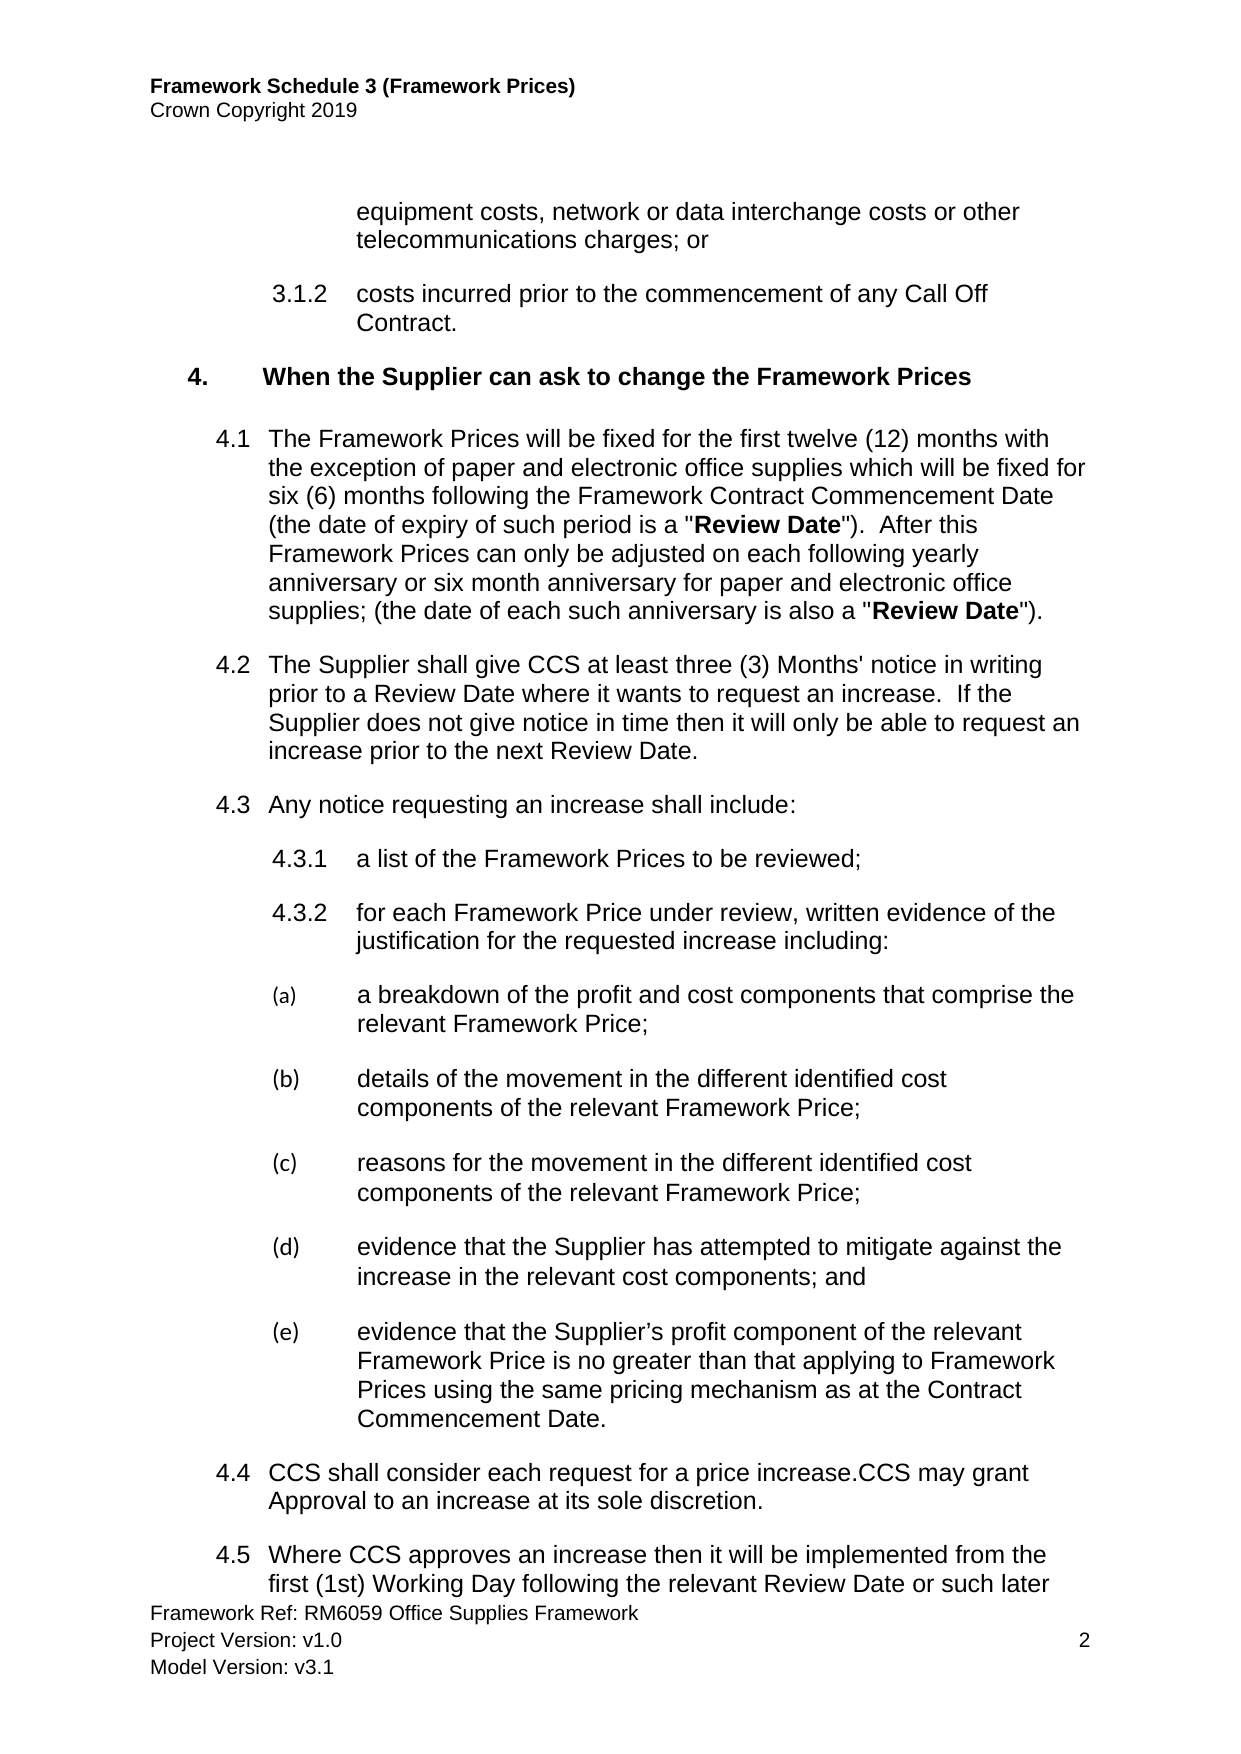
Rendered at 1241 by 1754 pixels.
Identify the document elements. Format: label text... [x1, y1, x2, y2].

list details of the movement in the different identified cost components of the relevant Framework Price; [272, 1063, 1090, 1122]
list a breakdown of the profit and cost components that comprise the relevant Framework Price; [272, 980, 1090, 1038]
list The Supplier shall give CCS at least three (3) Months' notice in writing prior to a Review Date where it wants to request an increase. If the Supplier does not give notice in time then it will only be able to request an increase prior to the next Review Date. [216, 650, 1090, 765]
list a list of the Framework Prices to be reviewed; [272, 844, 1090, 872]
list costs incurred prior to the commencement of any Call Off Contract. [272, 279, 1090, 337]
list Where CCS approves an increase then it will be implemented from the first (1st) Working Day following the relevant Review Date or such later [216, 1540, 1090, 1597]
list evidence that the Supplier’s profit component of the relevant Framework Price is no greater than that applying to Framework Prices using the same pricing mechanism as at the Contract Commencement Date. [272, 1316, 1090, 1432]
list evidence that the Supplier has attempted to mitigate against the increase in the relevant cost components; and [272, 1231, 1090, 1291]
list The Framework Prices will be fixed for the first twelve (12) months with the exception of paper and electronic office supplies which will be fixed for six (6) months following the Framework Contract Commencement Date (the date of expiry of such period is a "Review Date"). After this Framework Prices can only be adjusted on each following yearly anniversary or six month anniversary for paper and electronic office supplies; (the date of each such anniversary is also a "Review Date"). [216, 424, 1090, 625]
list for each Framework Price under review, written evidence of the justification for the requested increase including: [272, 897, 1090, 955]
subtitle When the Supplier can ask to change the Framework Prices [187, 362, 1090, 390]
list Any notice requesting an increase shall include: [216, 790, 1090, 819]
list reasons for the movement in the different identified cost components of the relevant Framework Price; [272, 1147, 1090, 1206]
list CCS shall consider each request for a price increase.CCS may grant Approval to an increase at its sole discretion. [216, 1457, 1090, 1515]
list equipment costs, network or data interchange costs or other telecommunications charges; or [272, 197, 1090, 254]
